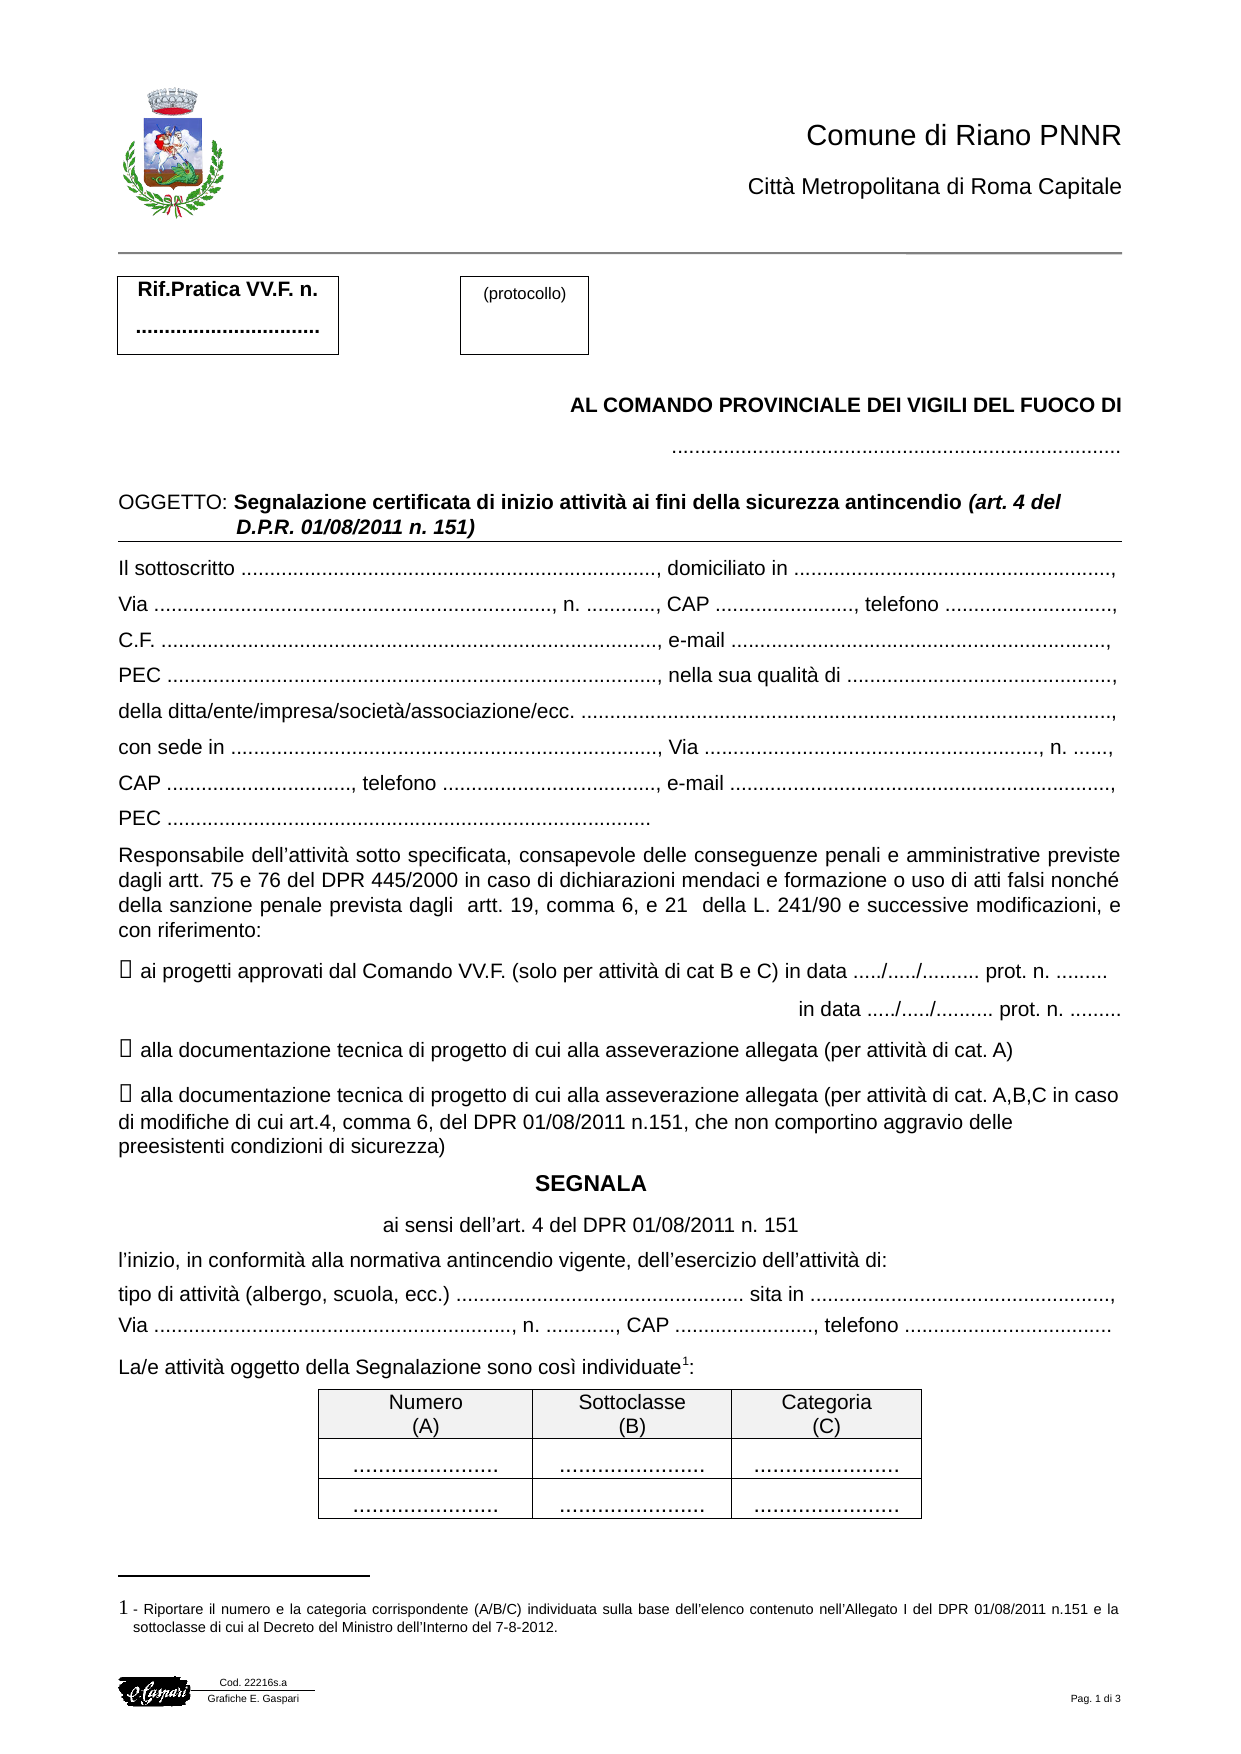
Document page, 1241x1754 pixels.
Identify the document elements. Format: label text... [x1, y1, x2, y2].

table_cell ....................... [319, 1479, 532, 1518]
picture [117, 1675, 191, 1707]
text l’inizio, in conformità alla normativa antincendio vigente, dell’esercizio dell’attività di: [118, 1247, 1122, 1271]
text C.F. ......................................................................................, e-mail ................................................................., [118, 627, 1122, 651]
text PEC ....................................................................................., nella sua qualità di .............................................., [118, 663, 1122, 687]
text - Riportare il numero e la categoria corrispondente (A/B/C) individuata sulla base dell’elenco contenuto nell’Allegato I del DPR 01/08/2011 n.151 e la sottoclasse di cui al Decreto del Ministro dell’Interno del 7-8-2012. [118, 1595, 1122, 1636]
text .............................................................................. [118, 433, 1122, 457]
text con sede in .........................................................................., Via .........................................................., n. ......, [118, 734, 1122, 758]
table_header Categoria (C) [732, 1390, 921, 1438]
text ai sensi dell’art. 4 del DPR 01/08/2011 n. 151 [118, 1213, 1064, 1237]
text in data ...../...../.......... prot. n. ......... [118, 997, 1122, 1021]
picture [122, 87, 224, 219]
table_header [339, 276, 460, 354]
text Via ....................................................................., n. ............, CAP ........................, telefono ............................., [118, 592, 1122, 616]
text PEC .................................................................................... [118, 806, 1122, 830]
text Comune di Riano PNNR [224, 118, 1122, 152]
table_cell ....................... [533, 1439, 731, 1478]
table_header (protocollo) [461, 277, 588, 354]
text CAP ................................, telefono ....................................., e-mail .................................................................., [118, 770, 1122, 794]
text tipo di attività (albergo, scuola, ecc.) .................................................. sita in ...................................................., Via .............................................................., n. ............, CAP ........................, telefono .................................... [118, 1282, 1122, 1337]
text  alla documentazione tecnica di progetto di cui alla asseverazione allegata (per attività di cat. A) [118, 1031, 1122, 1065]
text AL COMANDO PROVINCIALE DEI VIGILI DEL FUOCO DI [118, 393, 1122, 417]
table_header Sottoclasse (B) [533, 1390, 731, 1438]
table_header Rif.Pratica VV.F. n. ................................ [118, 277, 338, 354]
text SEGNALA [118, 1170, 1064, 1196]
text Città Metropolitana di Roma Capitale [224, 173, 1122, 200]
text Responsabile dell’attività sotto specificata, consapevole delle conseguenze penali e amministrative previste dagli artt. 75 e 76 del DPR 445/2000 in caso di dichiarazioni mendaci e formazione o uso di atti falsi nonché della sanzione penale prevista dagli artt. 19, comma 6, e 21 della L. 241/90 e successive modificazioni, e con riferimento: [118, 842, 1122, 942]
table_cell ....................... [319, 1439, 532, 1478]
text della ditta/ente/impresa/società/associazione/ecc. ............................................................................................, [118, 699, 1122, 723]
text OGGETTO: Segnalazione certificata di inizio attività ai fini della sicurezza antincendio (art. 4 del D.P.R. 01/08/2011 n. 151) [118, 490, 1122, 541]
text Il sottoscritto ........................................................................, domiciliato in ......................................................., [118, 556, 1122, 580]
table_cell ....................... [732, 1479, 921, 1518]
table_header Numero (A) [319, 1390, 532, 1438]
text  ai progetti approvati dal Comando VV.F. (solo per attività di cat B e C) in data ...../...../.......... prot. n. ......... [118, 952, 1122, 986]
text La/e attività oggetto della Segnalazione sono così individuate: [118, 1354, 1122, 1378]
table_cell ....................... [732, 1439, 921, 1478]
table_cell ....................... [533, 1479, 731, 1518]
text  alla documentazione tecnica di progetto di cui alla asseverazione allegata (per attività di cat. A,B,C in caso di modifiche di cui art.4, comma 6, del DPR 01/08/2011 n.151, che non comportino aggravio delle preesistenti condizioni di sicurezza) [118, 1076, 1122, 1157]
